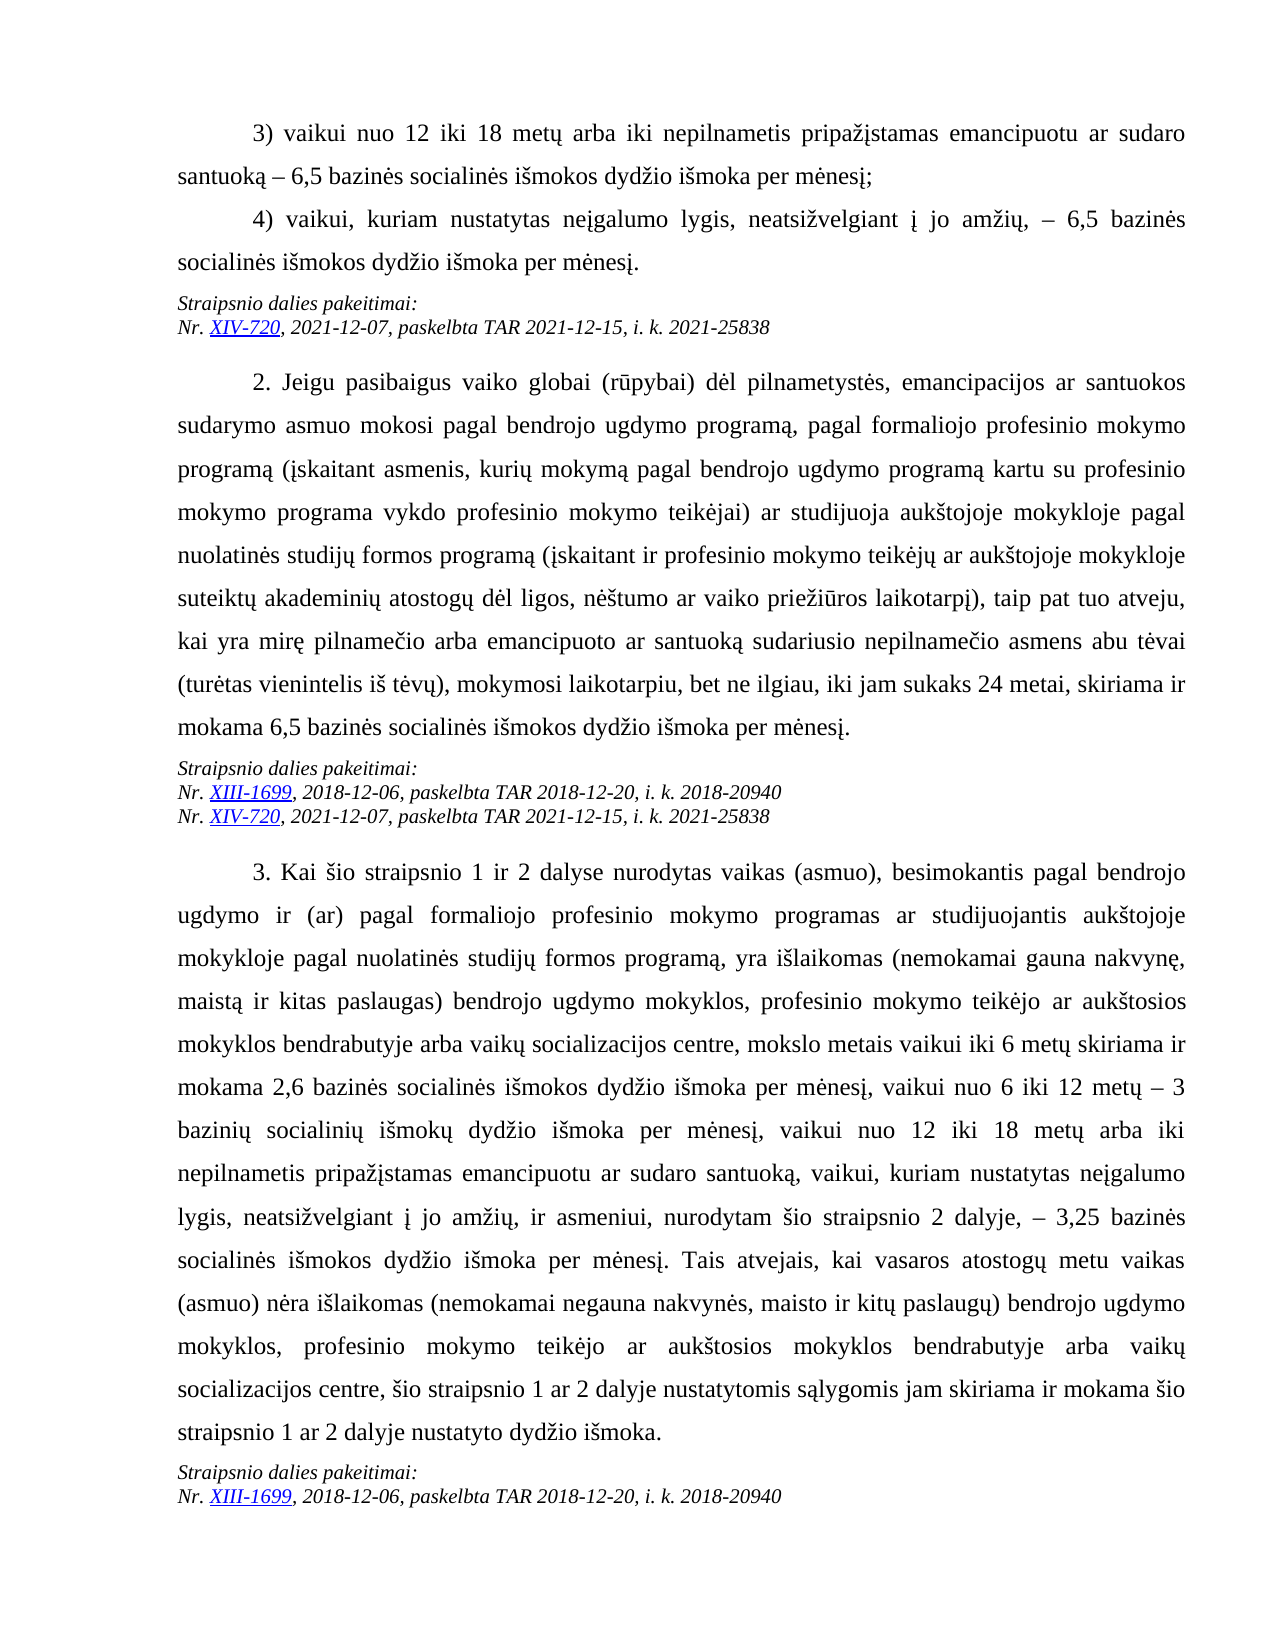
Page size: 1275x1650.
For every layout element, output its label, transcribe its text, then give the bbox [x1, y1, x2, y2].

text Straipsnio dalies pakeitimai: [177, 1460, 1186, 1484]
text Straipsnio dalies pakeitimai: [177, 756, 1186, 780]
text Nr. XIII-1699, 2018-12-06, paskelbta TAR 2018-12-20, i. k. 2018-20940 [177, 780, 1186, 804]
text Nr. XIII-1699, 2018-12-06, paskelbta TAR 2018-12-20, i. k. 2018-20940 [177, 1484, 1186, 1508]
text Straipsnio dalies pakeitimai: [177, 291, 1186, 315]
text 4) vaikui, kuriam nustatytas neįgalumo lygis, neatsižvelgiant į jo amžių, – 6,5 bazinės socialinės išmokos dydžio išmoka per mėnesį. [177, 204, 1186, 276]
text Nr. XIV-720, 2021-12-07, paskelbta TAR 2021-12-15, i. k. 2021-25838 [177, 804, 1186, 828]
text 2. Jeigu pasibaigus vaiko globai (rūpybai) dėl pilnametystės, emancipacijos ar santuokos sudarymo asmuo mokosi pagal bendrojo ugdymo programą, pagal formaliojo profesinio mokymo programą (įskaitant asmenis, kurių mokymą pagal bendrojo ugdymo programą kartu su profesinio mokymo programa vykdo profesinio mokymo teikėjai) ar studijuoja aukštojoje mokykloje pagal nuolatinės studijų formos programą (įskaitant ir profesinio mokymo teikėjų ar aukštojoje mokykloje suteiktų akademinių atostogų dėl ligos, nėštumo ar vaiko priežiūros laikotarpį), taip pat tuo atveju, kai yra mirę pilnamečio arba emancipuoto ar santuoką sudariusio nepilnamečio asmens abu tėvai (turėtas vienintelis iš tėvų), mokymosi laikotarpiu, bet ne ilgiau, iki jam sukaks 24 metai, skiriama ir mokama 6,5 bazinės socialinės išmokos dydžio išmoka per mėnesį. [177, 367, 1186, 741]
text 3) vaikui nuo 12 iki 18 metų arba iki nepilnametis pripažįstamas emancipuotu ar sudaro santuoką – 6,5 bazinės socialinės išmokos dydžio išmoka per mėnesį; [177, 118, 1186, 190]
text 3. Kai šio straipsnio 1 ir 2 dalyse nurodytas vaikas (asmuo), besimokantis pagal bendrojo ugdymo ir (ar) pagal formaliojo profesinio mokymo programas ar studijuojantis aukštojoje mokykloje pagal nuolatinės studijų formos programą, yra išlaikomas (nemokamai gauna nakvynę, maistą ir kitas paslaugas) bendrojo ugdymo mokyklos, profesinio mokymo teikėjo ar aukštosios mokyklos bendrabutyje arba vaikų socializacijos centre, mokslo metais vaikui iki 6 metų skiriama ir mokama 2,6 bazinės socialinės išmokos dydžio išmoka per mėnesį, vaikui nuo 6 iki 12 metų – 3 bazinių socialinių išmokų dydžio išmoka per mėnesį, vaikui nuo 12 iki 18 metų arba iki nepilnametis pripažįstamas emancipuotu ar sudaro santuoką, vaikui, kuriam nustatytas neįgalumo lygis, neatsižvelgiant į jo amžių, ir asmeniui, nurodytam šio straipsnio 2 dalyje, – 3,25 bazinės socialinės išmokos dydžio išmoka per mėnesį. Tais atvejais, kai vasaros atostogų metu vaikas (asmuo) nėra išlaikomas (nemokamai negauna nakvynės, maisto ir kitų paslaugų) bendrojo ugdymo mokyklos, profesinio mokymo teikėjo ar aukštosios mokyklos bendrabutyje arba vaikų socializacijos centre, šio straipsnio 1 ar 2 dalyje nustatytomis sąlygomis jam skiriama ir mokama šio straipsnio 1 ar 2 dalyje nustatyto dydžio išmoka. [177, 857, 1186, 1446]
text Nr. XIV-720, 2021-12-07, paskelbta TAR 2021-12-15, i. k. 2021-25838 [177, 315, 1186, 339]
